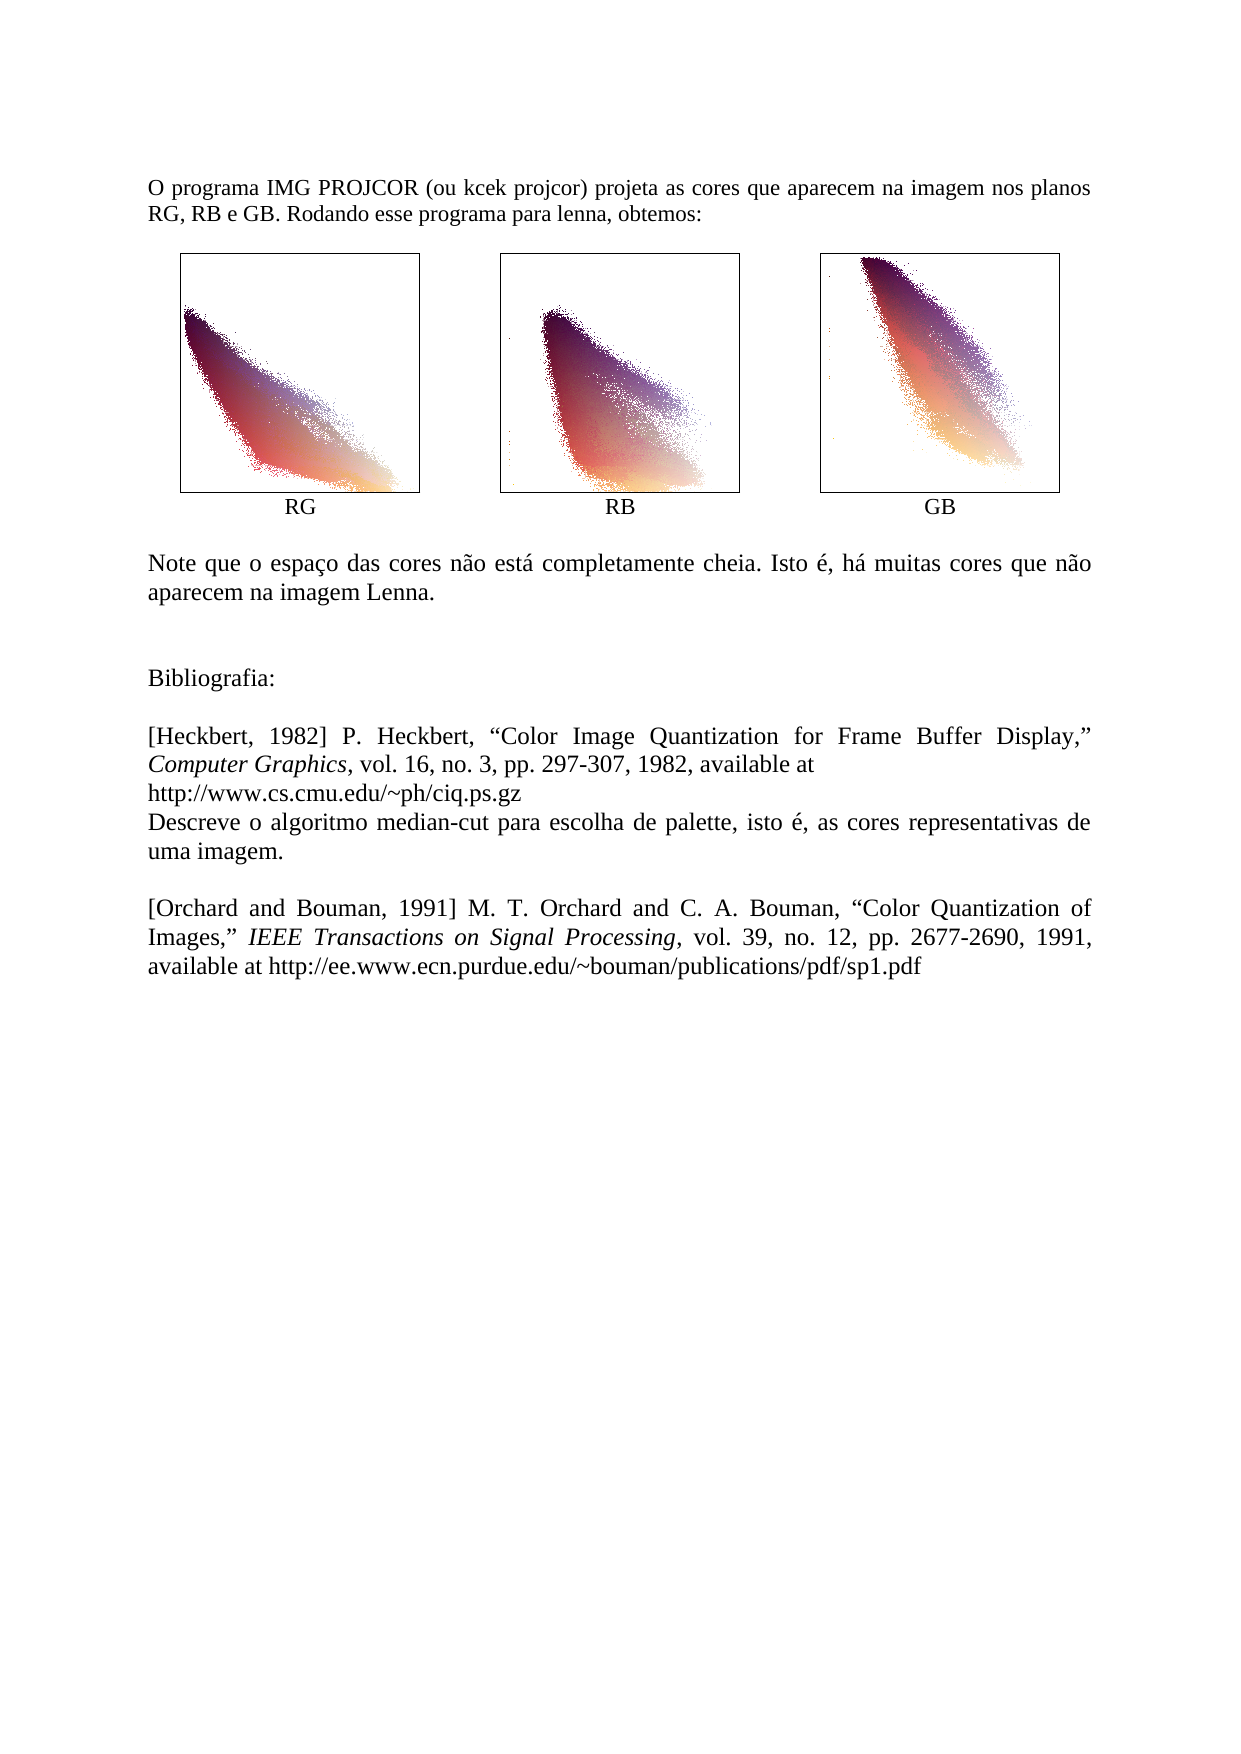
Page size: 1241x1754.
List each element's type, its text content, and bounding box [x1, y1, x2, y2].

text [Heckbert, 1982] P. Heckbert, “Color Image Quantization for Frame Buffer Display,” Computer Graphics, vol. 16, no. 3, pp. 297-307, 1982, available at [148, 721, 1092, 778]
text Descreve o algoritmo median-cut para escolha de palette, isto é, as cores representativas de uma imagem. [148, 807, 1092, 864]
picture [181, 254, 419, 492]
text [Orchard and Bouman, 1991] M. T. Orchard and C. A. Bouman, “Color Quantization of Images,” IEEE Transactions on Signal Processing, vol. 39, no. 12, pp. 2677-2690, 1991, available at http://ee.www.ecn.purdue.edu/~bouman/publications/pdf/sp1.pdf [148, 893, 1092, 979]
text Note que o espaço das cores não está completamente cheia. Isto é, há muitas cores que não aparecem na imagem Lenna. [148, 548, 1092, 606]
table_header RG [140, 253, 460, 519]
text Bibliografia: [148, 663, 1092, 692]
table_header GB [780, 253, 1100, 519]
picture [821, 254, 1059, 492]
table_header RB [460, 253, 780, 519]
picture [501, 254, 739, 492]
text http://www.cs.cmu.edu/~ph/ciq.ps.gz [148, 778, 1092, 807]
text O programa IMG PROJCOR (ou kcek projcor) projeta as cores que aparecem na imagem nos planos RG, RB e GB. Rodando esse programa para lenna, obtemos: [148, 174, 1092, 227]
